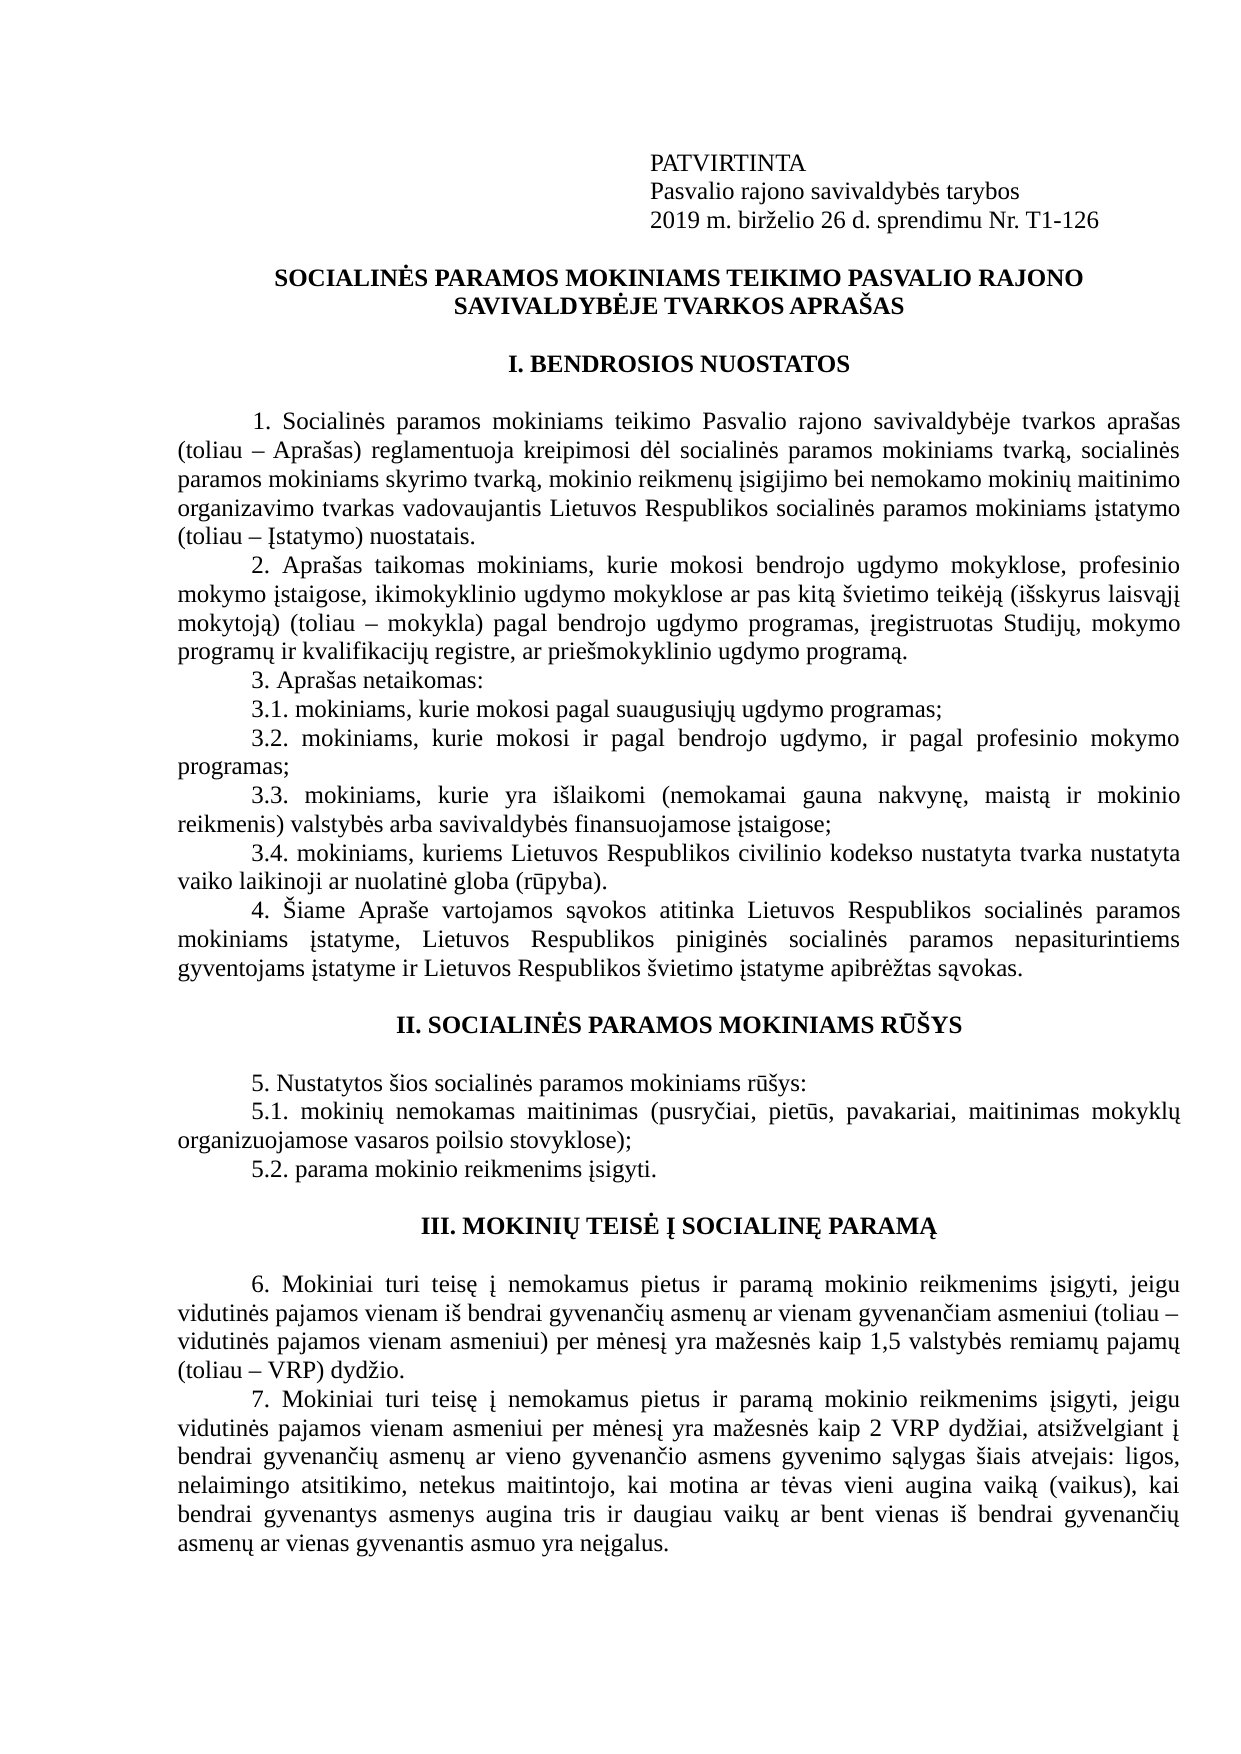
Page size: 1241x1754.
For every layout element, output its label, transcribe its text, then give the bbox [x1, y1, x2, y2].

text 3.1. mokiniams, kurie mokosi pagal suaugusiųjų ugdymo programas; [177, 694, 1181, 723]
text SOCIALINĖS PARAMOS MOKINIAMS TEIKIMO PASVALIO RAJONO SAVIVALDYBĖJE TVARKOS APRAŠAS [177, 263, 1181, 320]
text I. BENDROSIOS NUOSTATOS [177, 349, 1181, 378]
text 3.2. mokiniams, kurie mokosi ir pagal bendrojo ugdymo, ir pagal profesinio mokymo programas; [177, 723, 1181, 780]
text 1. Socialinės paramos mokiniams teikimo Pasvalio rajono savivaldybėje tvarkos aprašas (toliau – Aprašas) reglamentuoja kreipimosi dėl socialinės paramos mokiniams tvarką, socialinės paramos mokiniams skyrimo tvarką, mokinio reikmenų įsigijimo bei nemokamo mokinių maitinimo organizavimo tvarkas vadovaujantis Lietuvos Respublikos socialinės paramos mokiniams įstatymo (toliau – Įstatymo) nuostatais. [177, 406, 1181, 550]
text vidutinės pajamos vienam asmeniui) per mėnesį yra mažesnės kaip 1,5 valstybės remiamų pajamų (toliau – VRP) dydžio. [177, 1326, 1181, 1384]
text 3. Aprašas netaikomas: [177, 665, 1181, 694]
text 3.4. mokiniams, kuriems Lietuvos Respublikos civilinio kodekso nustatyta tvarka nustatyta vaiko laikinoji ar nuolatinė globa (rūpyba). [177, 838, 1181, 895]
text 2019 m. birželio 26 d. sprendimu Nr. T1-126 [177, 205, 1181, 234]
text III. MOKINIŲ TEISĖ Į SOCIALINĘ PARAMĄ [177, 1211, 1181, 1240]
text 7. Mokiniai turi teisę į nemokamus pietus ir paramą mokinio reikmenims įsigyti, jeigu vidutinės pajamos vienam asmeniui per mėnesį yra mažesnės kaip 2 VRP dydžiai, atsižvelgiant į bendrai gyvenančių asmenų ar vieno gyvenančio asmens gyvenimo sąlygas šiais atvejais: ligos, nelaimingo atsitikimo, netekus maitintojo, kai motina ar tėvas vieni augina vaiką (vaikus), kai bendrai gyvenantys asmenys augina tris ir daugiau vaikų ar bent vienas iš bendrai gyvenančių asmenų ar vienas gyvenantis asmuo yra neįgalus. [177, 1384, 1181, 1556]
text 5. Nustatytos šios socialinės paramos mokiniams rūšys: [177, 1068, 1181, 1096]
text PATVIRTINTA [177, 148, 1240, 176]
text 5.1. mokinių nemokamas maitinimas (pusryčiai, pietūs, pavakariai, maitinimas mokyklų organizuojamose vasaros poilsio stovyklose); [177, 1096, 1181, 1154]
text 3.3. mokiniams, kurie yra išlaikomi (nemokamai gauna nakvynę, maistą ir mokinio reikmenis) valstybės arba savivaldybės finansuojamose įstaigose; [177, 780, 1181, 838]
text 5.2. parama mokinio reikmenims įsigyti. [177, 1154, 1181, 1183]
text 6. Mokiniai turi teisę į nemokamus pietus ir paramą mokinio reikmenims įsigyti, jeigu vidutinės pajamos vienam iš bendrai gyvenančių asmenų ar vienam gyvenančiam asmeniui (toliau – [177, 1269, 1181, 1326]
text 4. Šiame Apraše vartojamos sąvokos atitinka Lietuvos Respublikos socialinės paramos mokiniams įstatyme, Lietuvos Respublikos piniginės socialinės paramos nepasiturintiems gyventojams įstatyme ir Lietuvos Respublikos švietimo įstatyme apibrėžtas sąvokas. [177, 895, 1181, 981]
text 2. Aprašas taikomas mokiniams, kurie mokosi bendrojo ugdymo mokyklose, profesinio mokymo įstaigose, ikimokyklinio ugdymo mokyklose ar pas kitą švietimo teikėją (išskyrus laisvąjį mokytoją) (toliau – mokykla) pagal bendrojo ugdymo programas, įregistruotas Studijų, mokymo programų ir kvalifikacijų registre, ar priešmokyklinio ugdymo programą. [177, 550, 1181, 665]
text Pasvalio rajono savivaldybės tarybos [177, 176, 1181, 205]
text II. SOCIALINĖS PARAMOS MOKINIAMS RŪŠYS [177, 1010, 1181, 1039]
